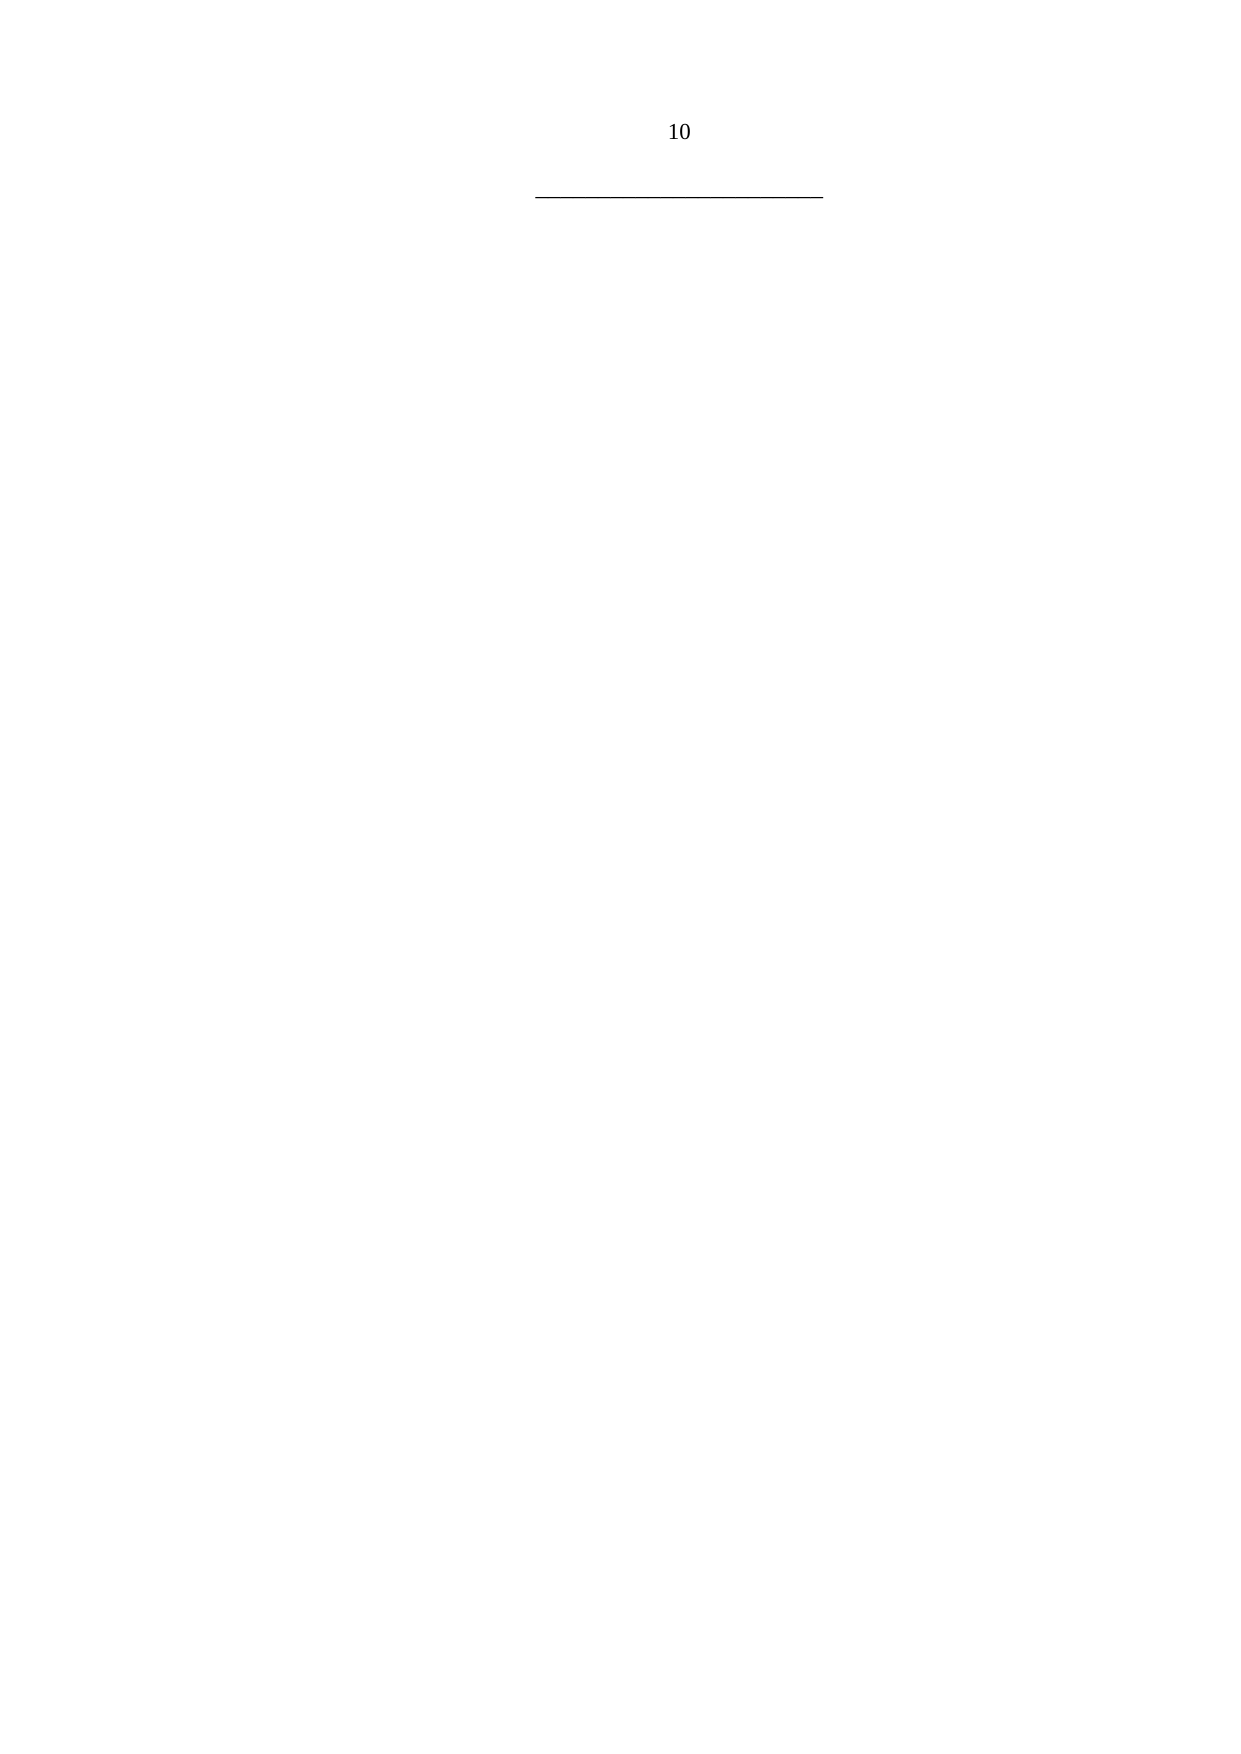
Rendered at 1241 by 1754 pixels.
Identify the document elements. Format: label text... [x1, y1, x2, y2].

text _______________________ [177, 172, 1181, 201]
